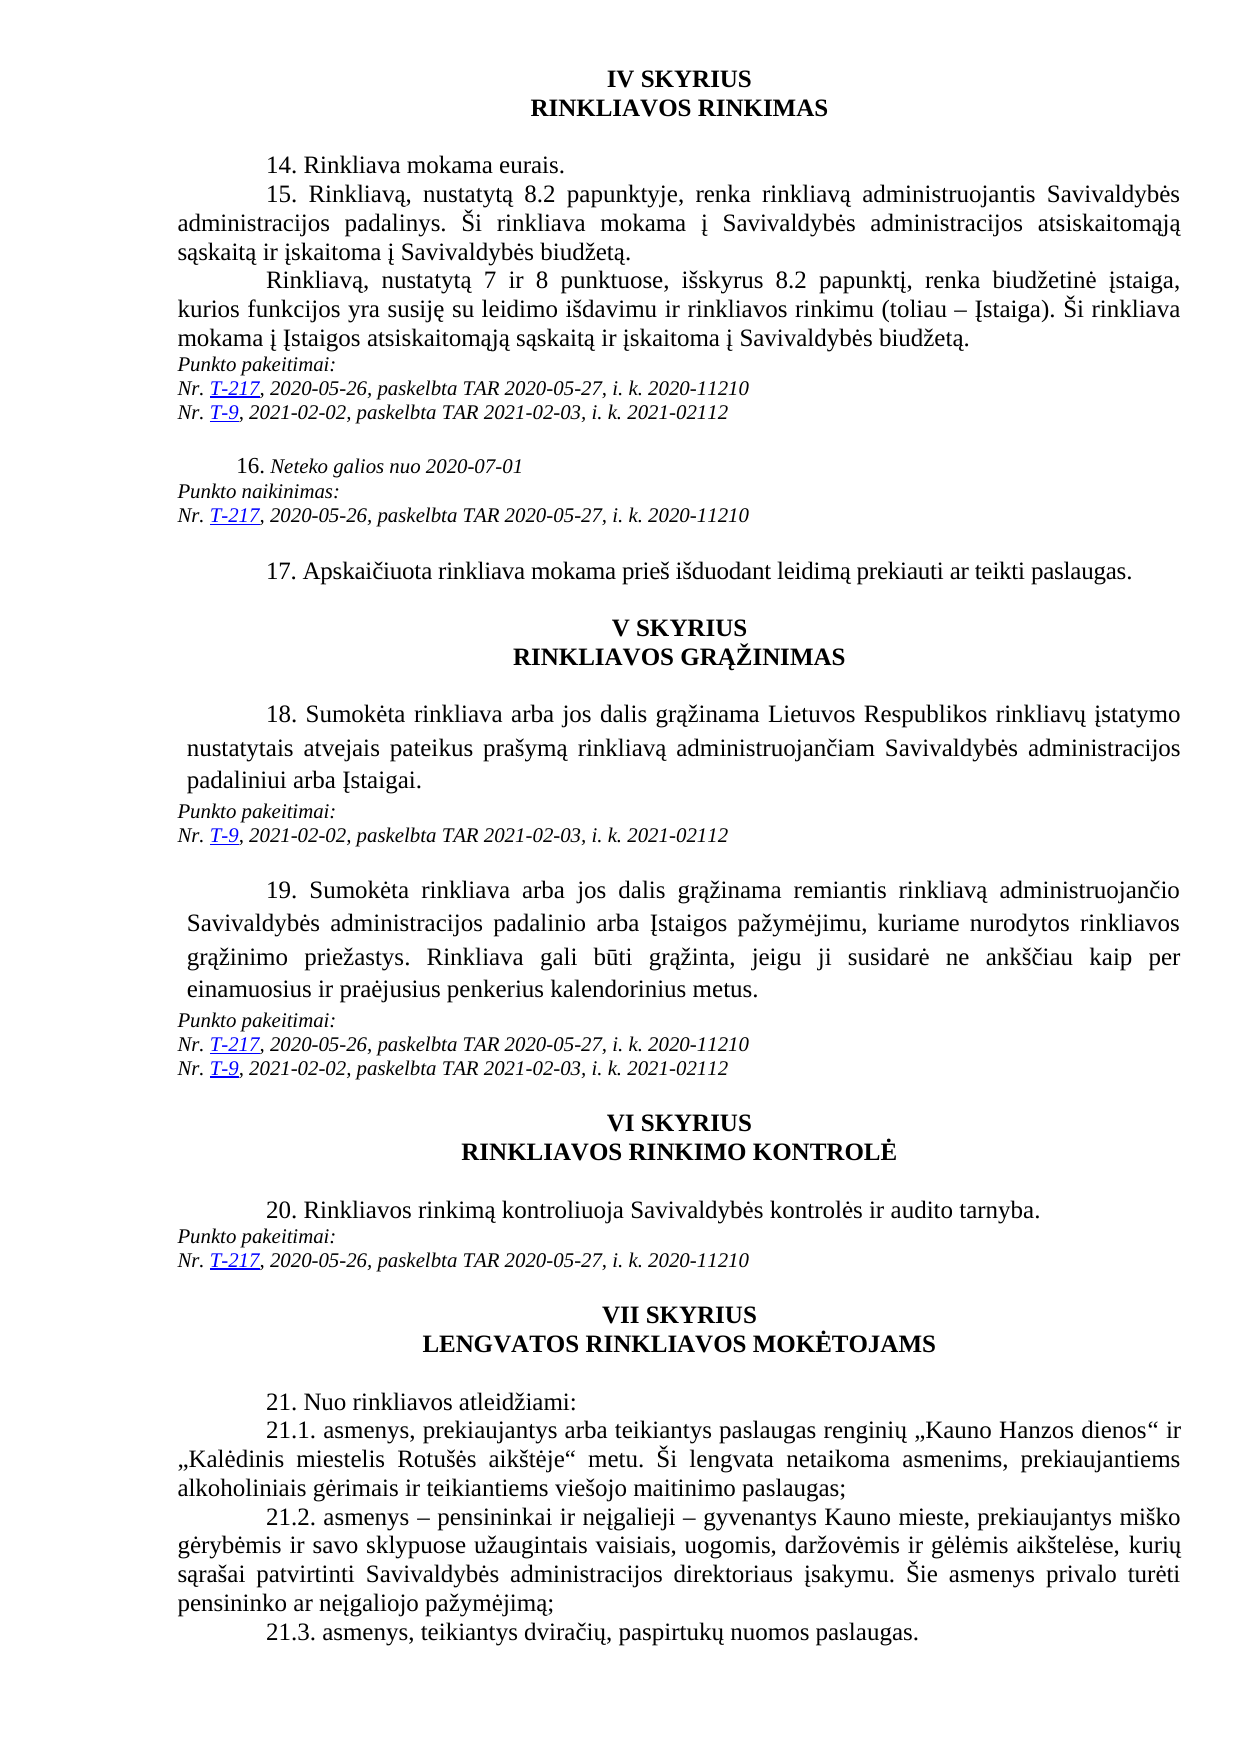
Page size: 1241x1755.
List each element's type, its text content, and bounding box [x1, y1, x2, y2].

text 14. Rinkliava mokama eurais. [177, 150, 1181, 179]
text Nr. T-217, 2020-05-26, paskelbta TAR 2020-05-27, i. k. 2020-11210 [177, 1032, 1181, 1056]
text 18. Sumokėta rinkliava arba jos dalis grąžinama Lietuvos Respublikos rinkliavų įstatymo nustatytais atvejais pateikus prašymą rinkliavą administruojančiam Savivaldybės administracijos padaliniui arba Įstaigai. [187, 699, 1181, 794]
text Nr. T-9, 2021-02-02, paskelbta TAR 2021-02-03, i. k. 2021-02112 [177, 823, 1181, 847]
text RINKLIAVOS RINKIMAS [177, 93, 1181, 122]
text Punkto pakeitimai: [177, 352, 1181, 376]
text 21. Nuo rinkliavos atleidžiami: [177, 1387, 1181, 1415]
text V SKYRIUS [177, 613, 1181, 642]
text LENGVATOS RINKLIAVOS MOKĖTOJAMS [177, 1329, 1181, 1358]
text VI SKYRIUS [177, 1108, 1181, 1137]
text Punkto pakeitimai: [177, 799, 1181, 823]
text 21.1. asmenys, prekiaujantys arba teikiantys paslaugas renginių „Kauno Hanzos dienos“ ir „Kalėdinis miestelis Rotušės aikštėje“ metu. Ši lengvata netaikoma asmenims, prekiaujantiems alkoholiniais gėrimais ir teikiantiems viešojo maitinimo paslaugas; [177, 1415, 1181, 1502]
text Punkto pakeitimai: [177, 1223, 1181, 1248]
text Nr. T-217, 2020-05-26, paskelbta TAR 2020-05-27, i. k. 2020-11210 [177, 1248, 1181, 1272]
text Nr. T-217, 2020-05-26, paskelbta TAR 2020-05-27, i. k. 2020-11210 [177, 376, 1181, 400]
text 20. Rinkliavos rinkimą kontroliuoja Savivaldybės kontrolės ir audito tarnyba. [177, 1195, 1181, 1223]
text 21.2. asmenys – pensininkai ir neįgalieji – gyvenantys Kauno mieste, prekiaujantys miško gėrybėmis ir savo sklypuose užaugintais vaisiais, uogomis, daržovėmis ir gėlėmis aikštelėse, kurių sąrašai patvirtinti Savivaldybės administracijos direktoriaus įsakymu. Šie asmenys privalo turėti pensininko ar neįgaliojo pažymėjimą; [177, 1502, 1181, 1617]
text Punkto pakeitimai: [177, 1008, 1181, 1032]
text VII SKYRIUS [177, 1300, 1181, 1329]
text Punkto naikinimas: [177, 479, 1181, 503]
text Nr. T-9, 2021-02-02, paskelbta TAR 2021-02-03, i. k. 2021-02112 [177, 400, 1181, 424]
text Nr. T-9, 2021-02-02, paskelbta TAR 2021-02-03, i. k. 2021-02112 [177, 1056, 1181, 1080]
text 15. Rinkliavą, nustatytą 8.2 papunktyje, renka rinkliavą administruojantis Savivaldybės administracijos padalinys. Ši rinkliava mokama į Savivaldybės administracijos atsiskaitomąją sąskaitą ir įskaitoma į Savivaldybės biudžetą. [177, 179, 1181, 265]
text Rinkliavą, nustatytą 7 ir 8 punktuose, išskyrus 8.2 papunktį, renka biudžetinė įstaiga, kurios funkcijos yra susiję su leidimo išdavimu ir rinkliavos rinkimu (toliau – Įstaiga). Ši rinkliava mokama į Įstaigos atsiskaitomąją sąskaitą ir įskaitoma į Savivaldybės biudžetą. [177, 265, 1181, 352]
text 21.3. asmenys, teikiantys dviračių, paspirtukų nuomos paslaugas. [177, 1617, 1181, 1645]
text 19. Sumokėta rinkliava arba jos dalis grąžinama remiantis rinkliavą administruojančio Savivaldybės administracijos padalinio arba Įstaigos pažymėjimu, kuriame nurodytos rinkliavos grąžinimo priežastys. Rinkliava gali būti grąžinta, jeigu ji susidarė ne ankščiau kaip per einamuosius ir praėjusius penkerius kalendorinius metus. [187, 876, 1181, 1003]
text Nr. T-217, 2020-05-26, paskelbta TAR 2020-05-27, i. k. 2020-11210 [177, 503, 1181, 527]
text IV SKYRIUS [177, 64, 1181, 93]
text 16. Neteko galios nuo 2020-07-01 [177, 453, 1181, 479]
text RINKLIAVOS GRĄŽINIMAS [177, 642, 1181, 671]
text 17. Apskaičiuota rinkliava mokama prieš išduodant leidimą prekiauti ar teikti paslaugas. [177, 556, 1181, 584]
text RINKLIAVOS RINKIMO KONTROLĖ [177, 1137, 1181, 1166]
